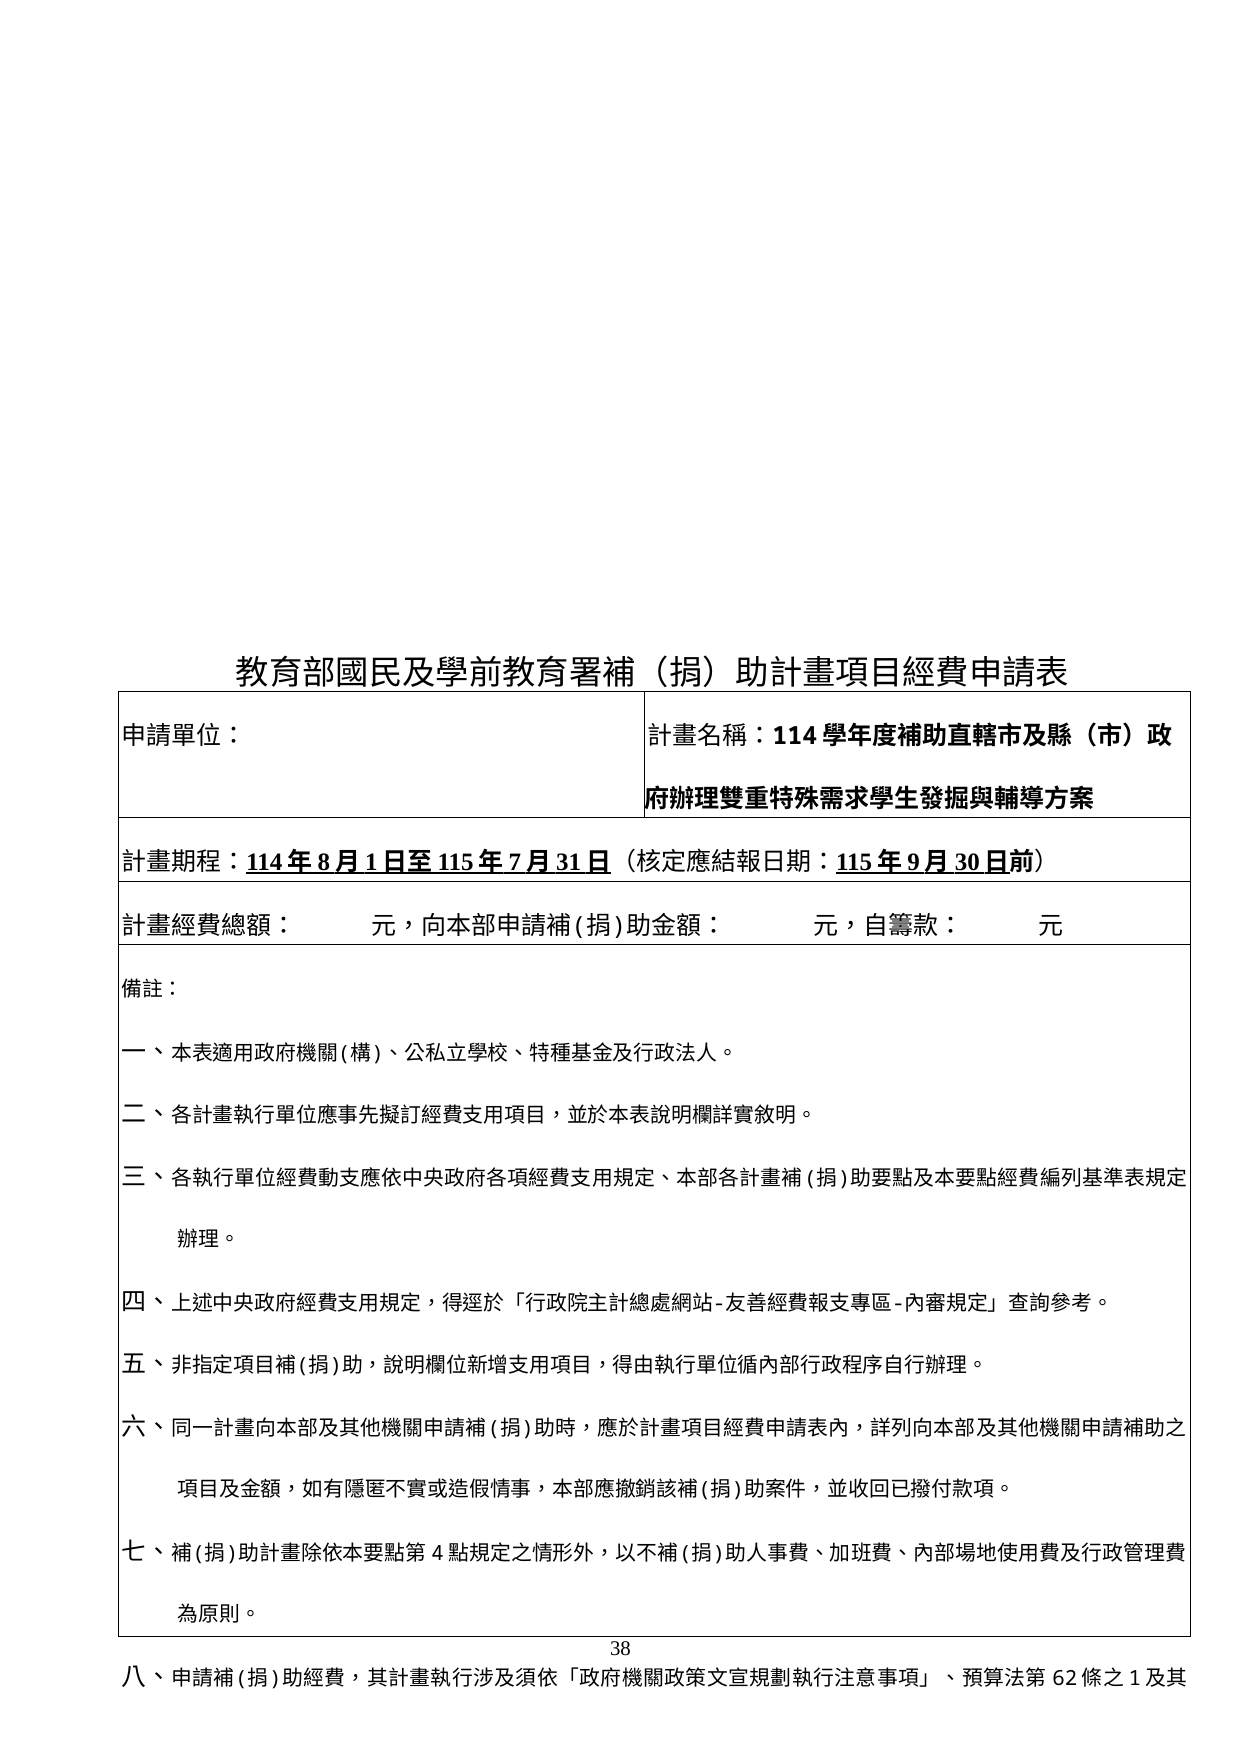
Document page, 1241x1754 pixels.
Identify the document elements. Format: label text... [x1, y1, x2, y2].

table_header [1186, 629, 1191, 691]
table_cell 申請單位： [119, 692, 644, 817]
table_cell 計畫名稱：114學年度補助直轄市及縣（市）政府辦理雙重特殊需求學生發掘與輔導方案 [645, 692, 1190, 817]
table_header 教育部國民及學前教育署補（捐）助計畫項目經費申請表 [118, 629, 1186, 691]
table_cell 備註： 本表適用政府機關(構)、公私立學校、特種基金及行政法人。 各計畫執行單位應事先擬訂經費支用項目，並於本表說明欄詳實敘明。 各執行單位經費動支應依中央政府各項經費支用規定、本部各計畫補(捐)助要點及本要點經費編列基準表規定辦理。 上述中央政府經費支用規定，得逕於「行政院主計總處網站-友善經費報支專區-內審規定」查詢參考。 非指定項目補(捐)助，說明欄位新增支用項目，得由執行單位循內部行政程序自行辦理。 同一計畫向本部及其他機關申請補(捐)助時，應於計畫項目經費申請表內，詳列向本部及其他機關申請補助之項目及金額，如有隱匿不實或造假情事，本部應撤銷該補(捐)助案件，並收回已撥付款項。 補(捐)助計畫除依本要點第4點規定之情形外，以不補(捐)助人事費、加班費、內部場地使用費及行政管理費為原則。 申請補(捐)助經費，其計畫執行涉及須依「政府機關政策文宣規劃執行注意事項」、預算法第62條之1及其執行原則等相關規定辦理者，應明確標示其為「廣告」，且揭示贊助機關（教育部）名稱，並不得以置入性行銷方式進行。 [119, 945, 1190, 1636]
table_cell 計畫期程：114年8月1日至115年7月31日（核定應結報日期：115年9月30日前） [119, 818, 1190, 881]
table_cell 計畫經費總額： 元，向本部申請補(捐)助金額： 元，自籌款： 元 [119, 882, 1190, 944]
